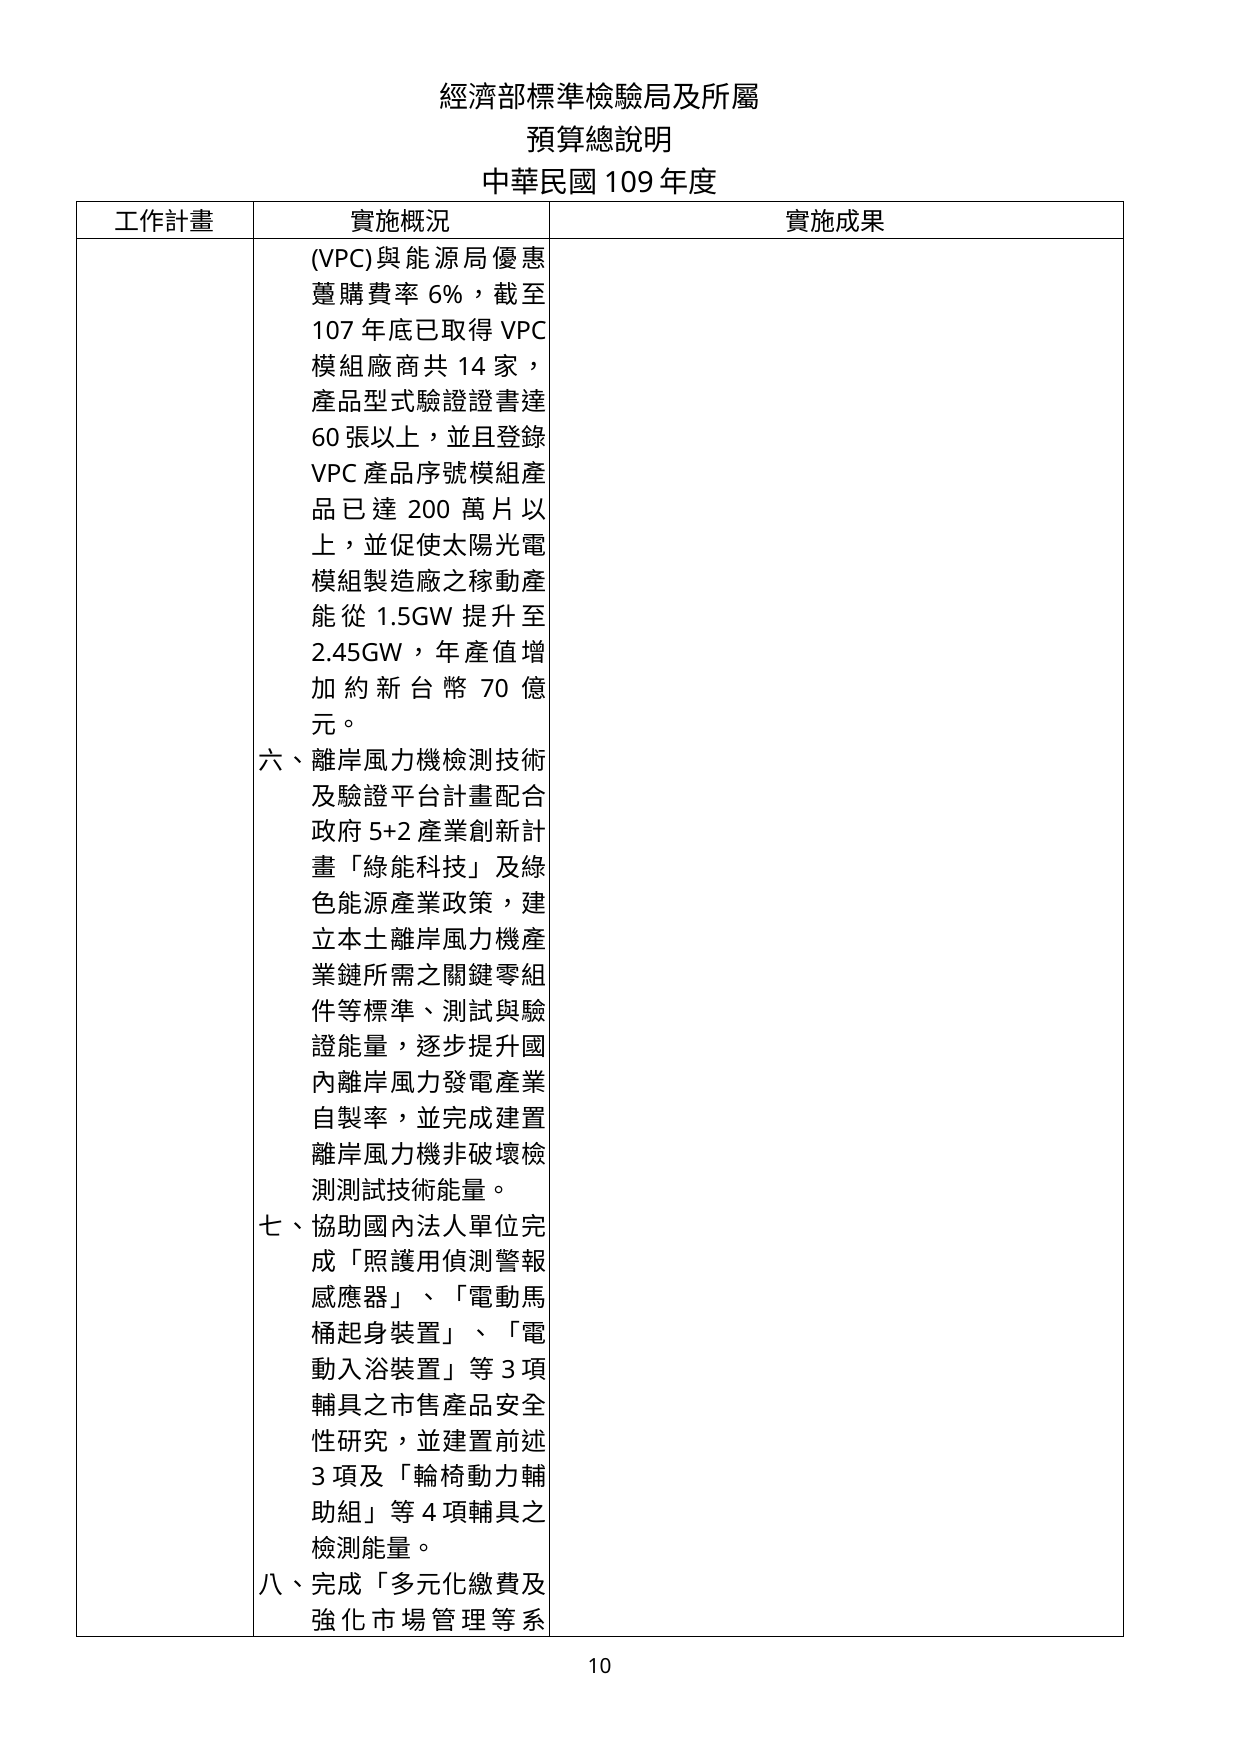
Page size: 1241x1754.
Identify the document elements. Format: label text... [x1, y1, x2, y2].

table_cell (VPC)與能源局優惠躉購費率6%，截至107年底已取得VPC模組廠商共14家，產品型式驗證證書達60張以上，並且登錄VPC產品序號模組產品已達200萬片以上，並促使太陽光電模組製造廠之稼動產能從1.5GW提升至2.45GW，年產值增加約新台幣70億元。 六、離岸風力機檢測技術及驗證平台計畫配合政府5+2產業創新計畫「綠能科技」及綠色能源產業政策，建立本土離岸風力機產業鏈所需之關鍵零組件等標準、測試與驗證能量，逐步提升國內離岸風力發電產業自製率，並完成建置離岸風力機非破壞檢測測試技術能量。 七、協助國內法人單位完成「照護用偵測警報感應器」、「電動馬桶起身裝置」、「電動入浴裝置」等3項輔具之市售產品安全性研究，並建置前述3項及「輪椅動力輔助組」等4項輔具之檢測能量。 八、完成「多元化繳費及強化市場管理等系 [254, 239, 549, 1636]
table_header 實施概況 [254, 202, 549, 238]
table_cell [77, 239, 253, 1636]
table_header 實施成果 [550, 202, 1123, 238]
table_header 工作計畫 [77, 202, 253, 238]
table_cell [550, 239, 1123, 1636]
